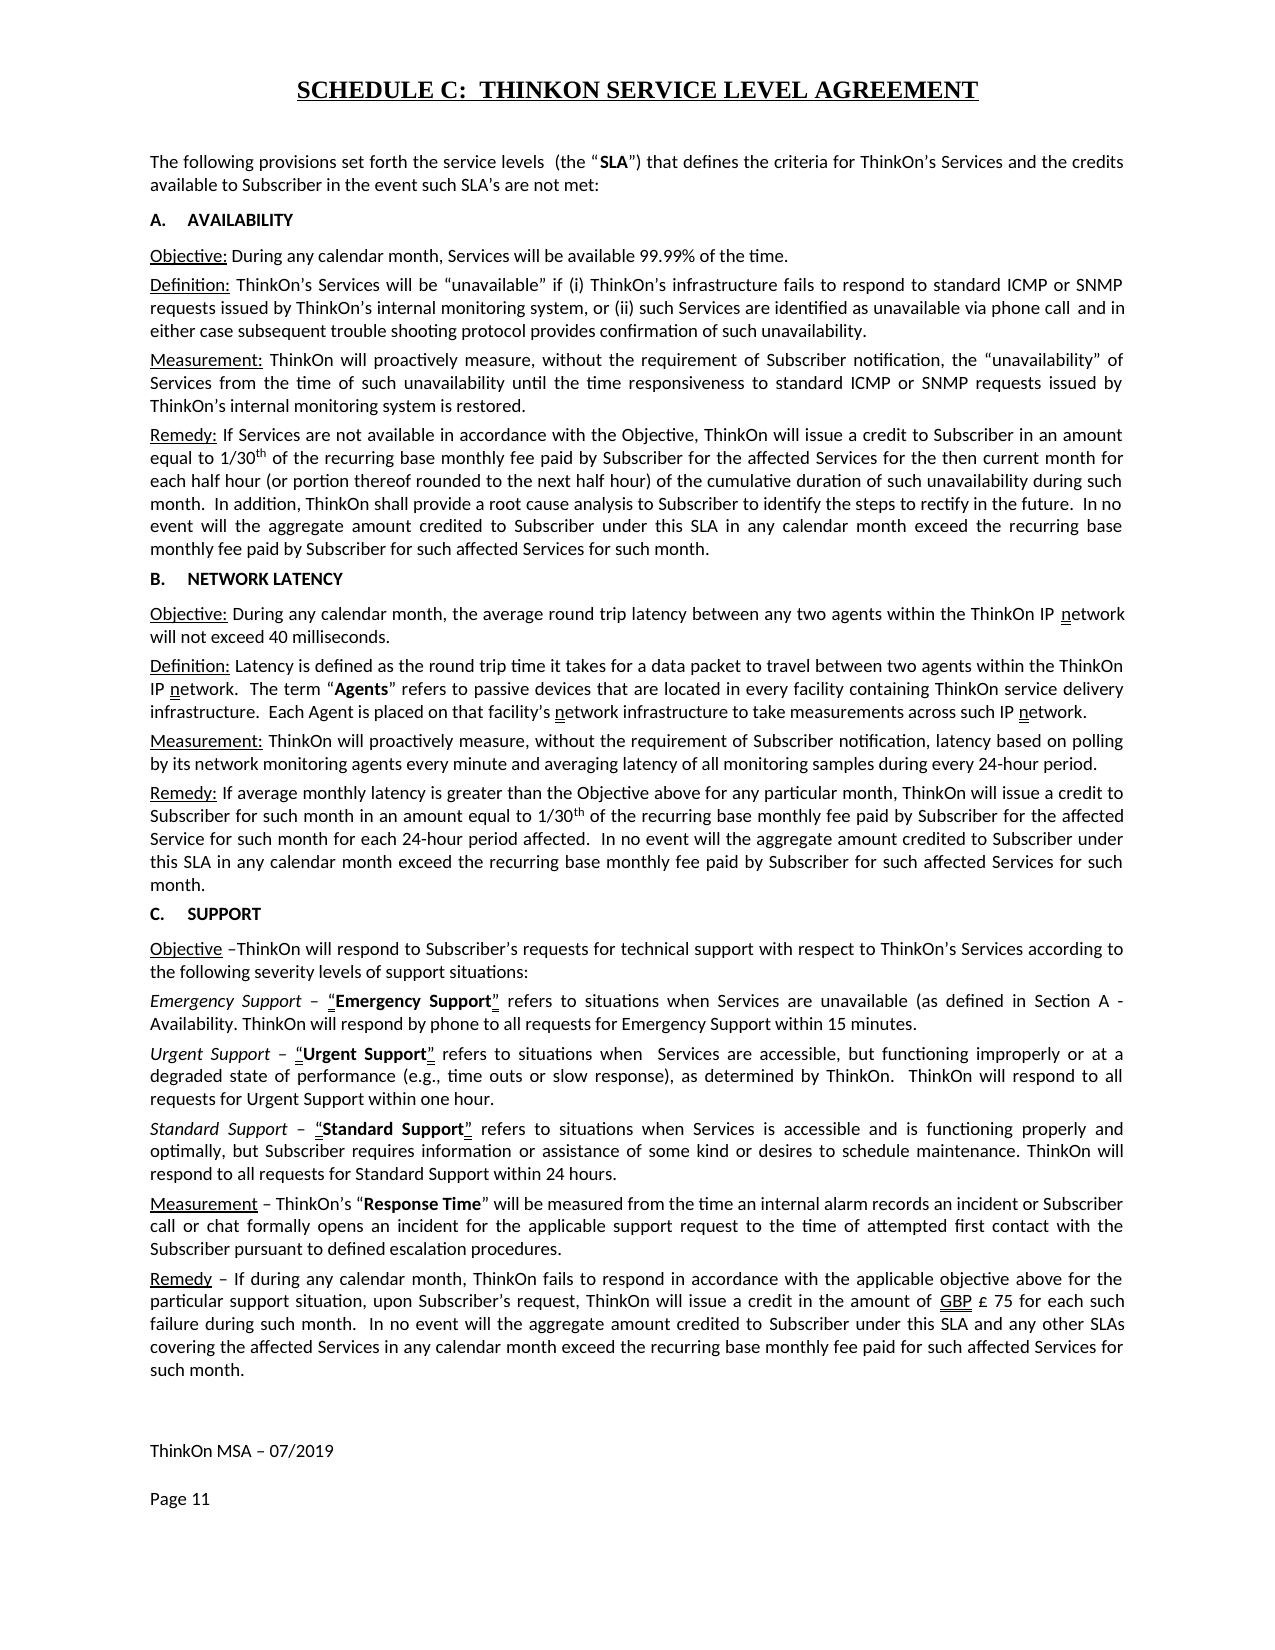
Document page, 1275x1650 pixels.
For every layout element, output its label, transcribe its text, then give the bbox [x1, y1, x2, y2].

text Objective: During any calendar month, Services will be available 99.99% of the time. [150, 244, 1125, 267]
text Definition: ThinkOn’s Services will be “unavailable” if (i) ThinkOn’s infrastructure fails to respond to standard ICMP or SNMP requests issued by ThinkOn’s internal monitoring system, or (ii) such Services are identified as unavailable via phone call and in either case subsequent trouble shooting protocol provides confirmation of such unavailability. [150, 273, 1125, 342]
text Measurement: ThinkOn will proactively measure, without the requirement of Subscriber notification, latency based on polling by its network monitoring agents every minute and averaging latency of all monitoring samples during every 24-hour period. [150, 729, 1125, 775]
text A. AVAILABILITY [150, 208, 1125, 231]
text Standard Support – “Standard Support” refers to situations when Services is accessible and is functioning properly and optimally, but Subscriber requires information or assistance of some kind or desires to schedule maintenance. ThinkOn will respond to all requests for Standard Support within 24 hours. [150, 1117, 1125, 1185]
text Remedy: If average monthly latency is greater than the Objective above for any particular month, ThinkOn will issue a credit to Subscriber for such month in an amount equal to 1/30th of the recurring base monthly fee paid by Subscriber for the affected Service for such month for each 24-hour period affected. In no event will the aggregate amount credited to Subscriber under this SLA in any calendar month exceed the recurring base monthly fee paid by Subscriber for such affected Services for such month. [150, 781, 1125, 896]
text Definition: Latency is defined as the round trip time it takes for a data packet to travel between two agents within the ThinkOn IP network. The term “Agents” refers to passive devices that are located in every facility containing ThinkOn service delivery infrastructure. Each Agent is placed on that facility’s network infrastructure to take measurements across such IP network. [150, 654, 1125, 723]
text B. NETWORK LATENCY [150, 567, 1125, 589]
text Measurement – ThinkOn’s “Response Time” will be measured from the time an internal alarm records an incident or Subscriber call or chat formally opens an incident for the applicable support request to the time of attempted first contact with the Subscriber pursuant to defined escalation procedures. [150, 1192, 1125, 1260]
text Measurement: ThinkOn will proactively measure, without the requirement of Subscriber notification, the “unavailability” of Services from the time of such unavailability until the time responsiveness to standard ICMP or SNMP requests issued by ThinkOn’s internal monitoring system is restored. [150, 348, 1125, 417]
text Objective –ThinkOn will respond to Subscriber’s requests for technical support with respect to ThinkOn’s Services according to the following severity levels of support situations: [150, 937, 1125, 983]
text C. SUPPORT [150, 902, 1125, 925]
text Objective: During any calendar month, the average round trip latency between any two agents within the ThinkOn IP network will not exceed 40 milliseconds. [150, 602, 1125, 648]
text Remedy: If Services are not available in accordance with the Objective, ThinkOn will issue a credit to Subscriber in an amount equal to 1/30th of the recurring base monthly fee paid by Subscriber for the affected Services for the then current month for each half hour (or portion thereof rounded to the next half hour) of the cumulative duration of such unavailability during such month. In addition, ThinkOn shall provide a root cause analysis to Subscriber to identify the steps to rectify in the future. In no event will the aggregate amount credited to Subscriber under this SLA in any calendar month exceed the recurring base monthly fee paid by Subscriber for such affected Services for such month. [150, 423, 1125, 560]
text Remedy – If during any calendar month, ThinkOn fails to respond in accordance with the applicable objective above for the particular support situation, upon Subscriber’s request, ThinkOn will issue a credit in the amount of GBP £ 75 for each such failure during such month. In no event will the aggregate amount credited to Subscriber under this SLA and any other SLAs covering the affected Services in any calendar month exceed the recurring base monthly fee paid for such affected Services for such month. [150, 1267, 1125, 1381]
text Urgent Support – “Urgent Support” refers to situations when Services are accessible, but functioning improperly or at a degraded state of performance (e.g., time outs or slow response), as determined by ThinkOn. ThinkOn will respond to all requests for Urgent Support within one hour. [150, 1042, 1125, 1110]
list The following provisions set forth the service levels (the “SLA”) that defines the criteria for ThinkOn’s Services and the credits available to Subscriber in the event such SLA’s are not met: [150, 150, 1125, 196]
text Emergency Support – “Emergency Support” refers to situations when Services are unavailable (as defined in Section A - Availability. ThinkOn will respond by phone to all requests for Emergency Support within 15 minutes. [150, 989, 1125, 1035]
